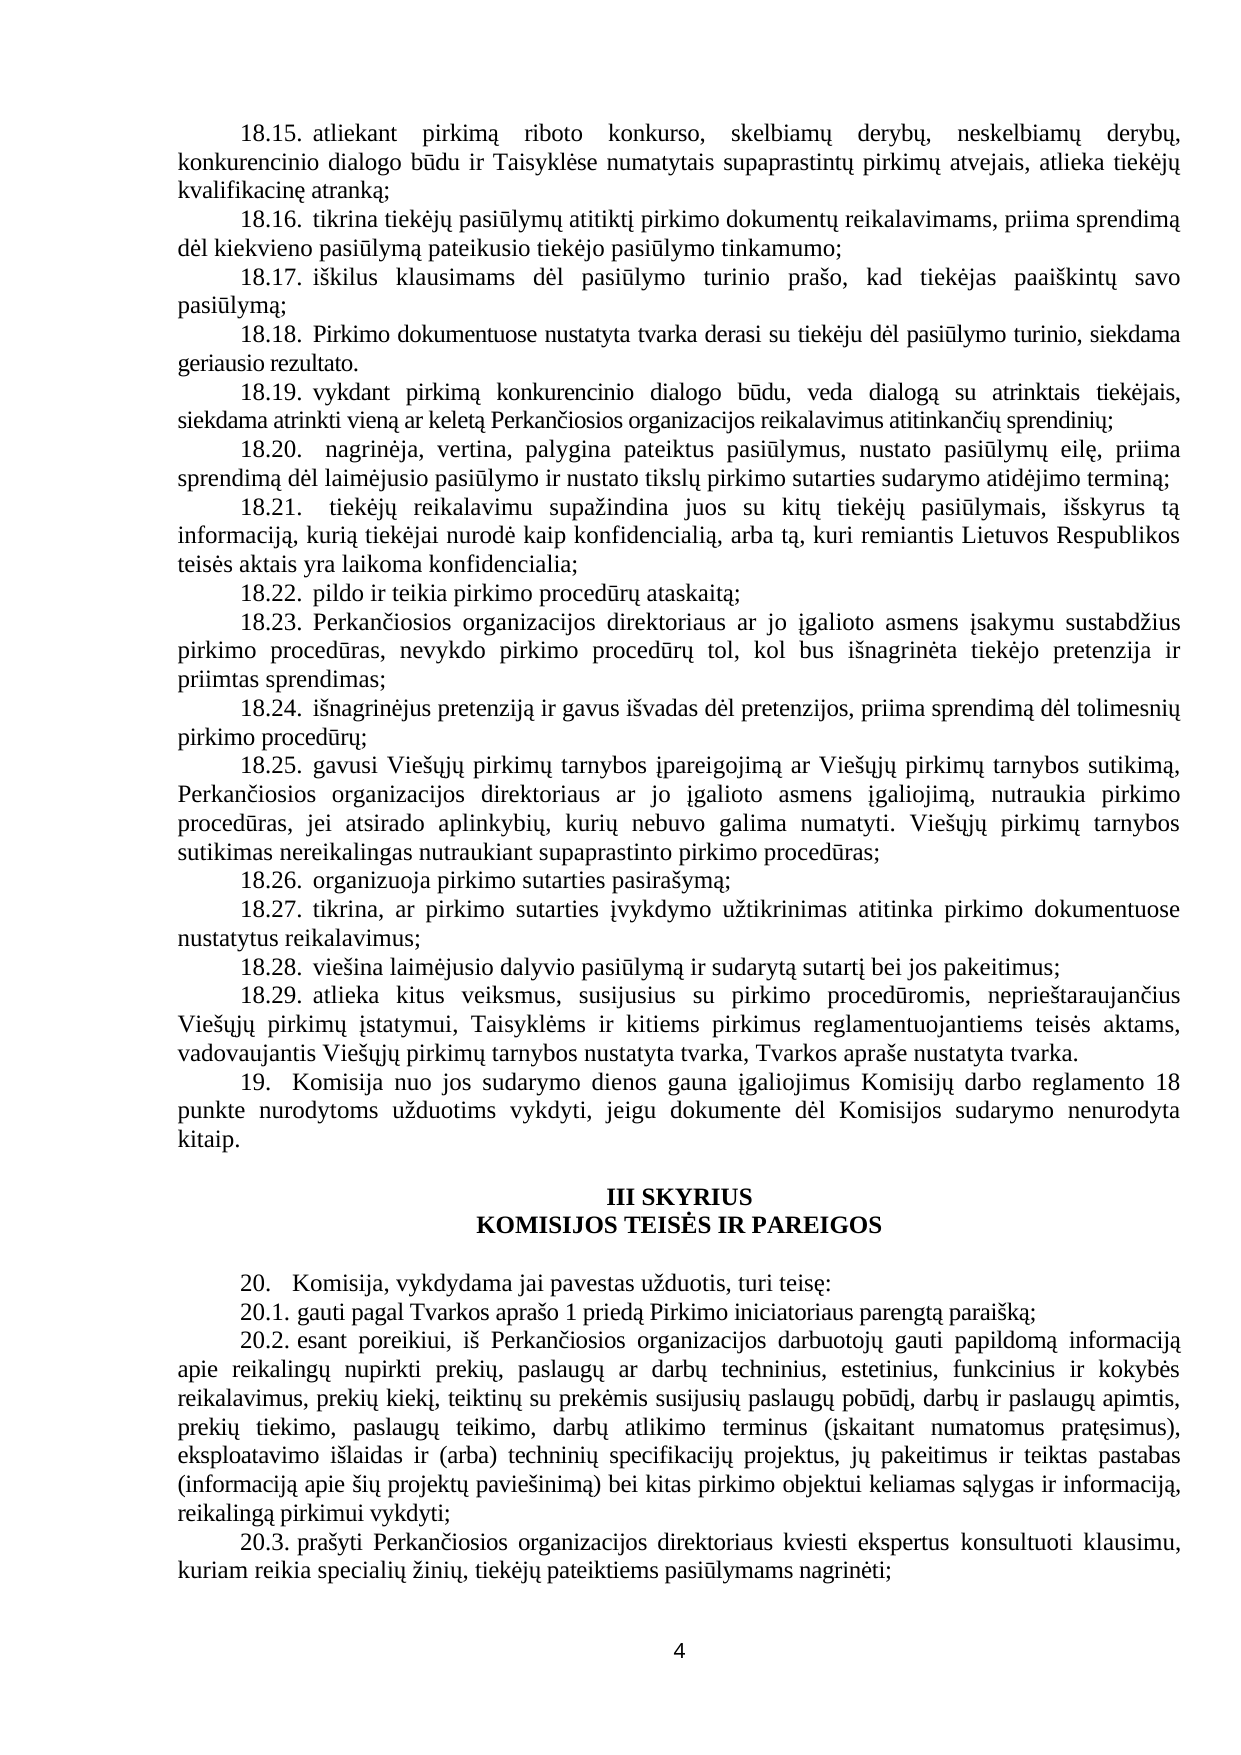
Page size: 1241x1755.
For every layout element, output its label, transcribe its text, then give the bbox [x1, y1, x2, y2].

text 18.25. gavusi Viešųjų pirkimų tarnybos įpareigojimą ar Viešųjų pirkimų tarnybos sutikimą, Perkančiosios organizacijos direktoriaus ar jo įgalioto asmens įgaliojimą, nutraukia pirkimo procedūras, jei atsirado aplinkybių, kurių nebuvo galima numatyti. Viešųjų pirkimų tarnybos sutikimas nereikalingas nutraukiant supaprastinto pirkimo procedūras; [177, 751, 1181, 866]
text 18.19. vykdant pirkimą konkurencinio dialogo būdu, veda dialogą su atrinktais tiekėjais, siekdama atrinkti vieną ar keletą Perkančiosios organizacijos reikalavimus atitinkančių sprendinių; [177, 377, 1181, 434]
text 18.21. tiekėjų reikalavimu supažindina juos su kitų tiekėjų pasiūlymais, išskyrus tą informaciją, kurią tiekėjai nurodė kaip konfidencialią, arba tą, kuri remiantis Lietuvos Respublikos teisės aktais yra laikoma konfidencialia; [177, 492, 1181, 578]
text 18.17. iškilus klausimams dėl pasiūlymo turinio prašo, kad tiekėjas paaiškintų savo pasiūlymą; [177, 262, 1181, 319]
text 18.16. tikrina tiekėjų pasiūlymų atitiktį pirkimo dokumentų reikalavimams, priima sprendimą dėl kiekvieno pasiūlymą pateikusio tiekėjo pasiūlymo tinkamumo; [177, 204, 1181, 262]
text 20.2. esant poreikiui, iš Perkančiosios organizacijos darbuotojų gauti papildomą informaciją apie reikalingų nupirkti prekių, paslaugų ar darbų techninius, estetinius, funkcinius ir kokybės reikalavimus, prekių kiekį, teiktinų su prekėmis susijusių paslaugų pobūdį, darbų ir paslaugų apimtis, prekių tiekimo, paslaugų teikimo, darbų atlikimo terminus (įskaitant numatomus pratęsimus), eksploatavimo išlaidas ir (arba) techninių specifikacijų projektus, jų pakeitimus ir teiktas pastabas (informaciją apie šių projektų paviešinimą) bei kitas pirkimo objektui keliamas sąlygas ir informaciją, reikalingą pirkimui vykdyti; [177, 1326, 1181, 1527]
text 18.29. atlieka kitus veiksmus, susijusius su pirkimo procedūromis, neprieštaraujančius Viešųjų pirkimų įstatymui, Taisyklėms ir kitiems pirkimus reglamentuojantiems teisės aktams, vadovaujantis Viešųjų pirkimų tarnybos nustatyta tvarka, Tvarkos apraše nustatyta tvarka. [177, 981, 1181, 1067]
text 18.18. Pirkimo dokumentuose nustatyta tvarka derasi su tiekėju dėl pasiūlymo turinio, siekdama geriausio rezultato. [177, 319, 1181, 377]
text 19. Komisija nuo jos sudarymo dienos gauna įgaliojimus Komisijų darbo reglamento 18 punkte nurodytoms užduotims vykdyti, jeigu dokumente dėl Komisijos sudarymo nenurodyta kitaip. [177, 1067, 1181, 1153]
text 20.3. prašyti Perkančiosios organizacijos direktoriaus kviesti ekspertus konsultuoti klausimu, kuriam reikia specialių žinių, tiekėjų pateiktiems pasiūlymams nagrinėti; [177, 1527, 1181, 1584]
text 18.26. organizuoja pirkimo sutarties pasirašymą; [177, 866, 1181, 894]
text 18.15. atliekant pirkimą riboto konkurso, skelbiamų derybų, neskelbiamų derybų, konkurencinio dialogo būdu ir Taisyklėse numatytais supaprastintų pirkimų atvejais, atlieka tiekėjų kvalifikacinę atranką; [177, 118, 1181, 204]
text III SKYRIUS [177, 1182, 1181, 1211]
text 18.24. išnagrinėjus pretenziją ir gavus išvadas dėl pretenzijos, priima sprendimą dėl tolimesnių pirkimo procedūrų; [177, 693, 1181, 751]
text 18.20. nagrinėja, vertina, palygina pateiktus pasiūlymus, nustato pasiūlymų eilę, priima sprendimą dėl laimėjusio pasiūlymo ir nustato tikslų pirkimo sutarties sudarymo atidėjimo terminą; [177, 434, 1181, 492]
text 18.27. tikrina, ar pirkimo sutarties įvykdymo užtikrinimas atitinka pirkimo dokumentuose nustatytus reikalavimus; [177, 894, 1181, 952]
text 20.1. gauti pagal Tvarkos aprašo 1 priedą Pirkimo iniciatoriaus parengtą paraišką; [177, 1297, 1181, 1326]
text 18.22. pildo ir teikia pirkimo procedūrų ataskaitą; [177, 578, 1181, 607]
text 18.28. viešina laimėjusio dalyvio pasiūlymą ir sudarytą sutartį bei jos pakeitimus; [177, 952, 1181, 981]
text 20. Komisija, vykdydama jai pavestas užduotis, turi teisę: [177, 1268, 1181, 1297]
text 18.23. Perkančiosios organizacijos direktoriaus ar jo įgalioto asmens įsakymu sustabdžius pirkimo procedūras, nevykdo pirkimo procedūrų tol, kol bus išnagrinėta tiekėjo pretenzija ir priimtas sprendimas; [177, 607, 1181, 693]
text KOMISIJOS TEISĖS IR PAREIGOS [177, 1211, 1181, 1239]
